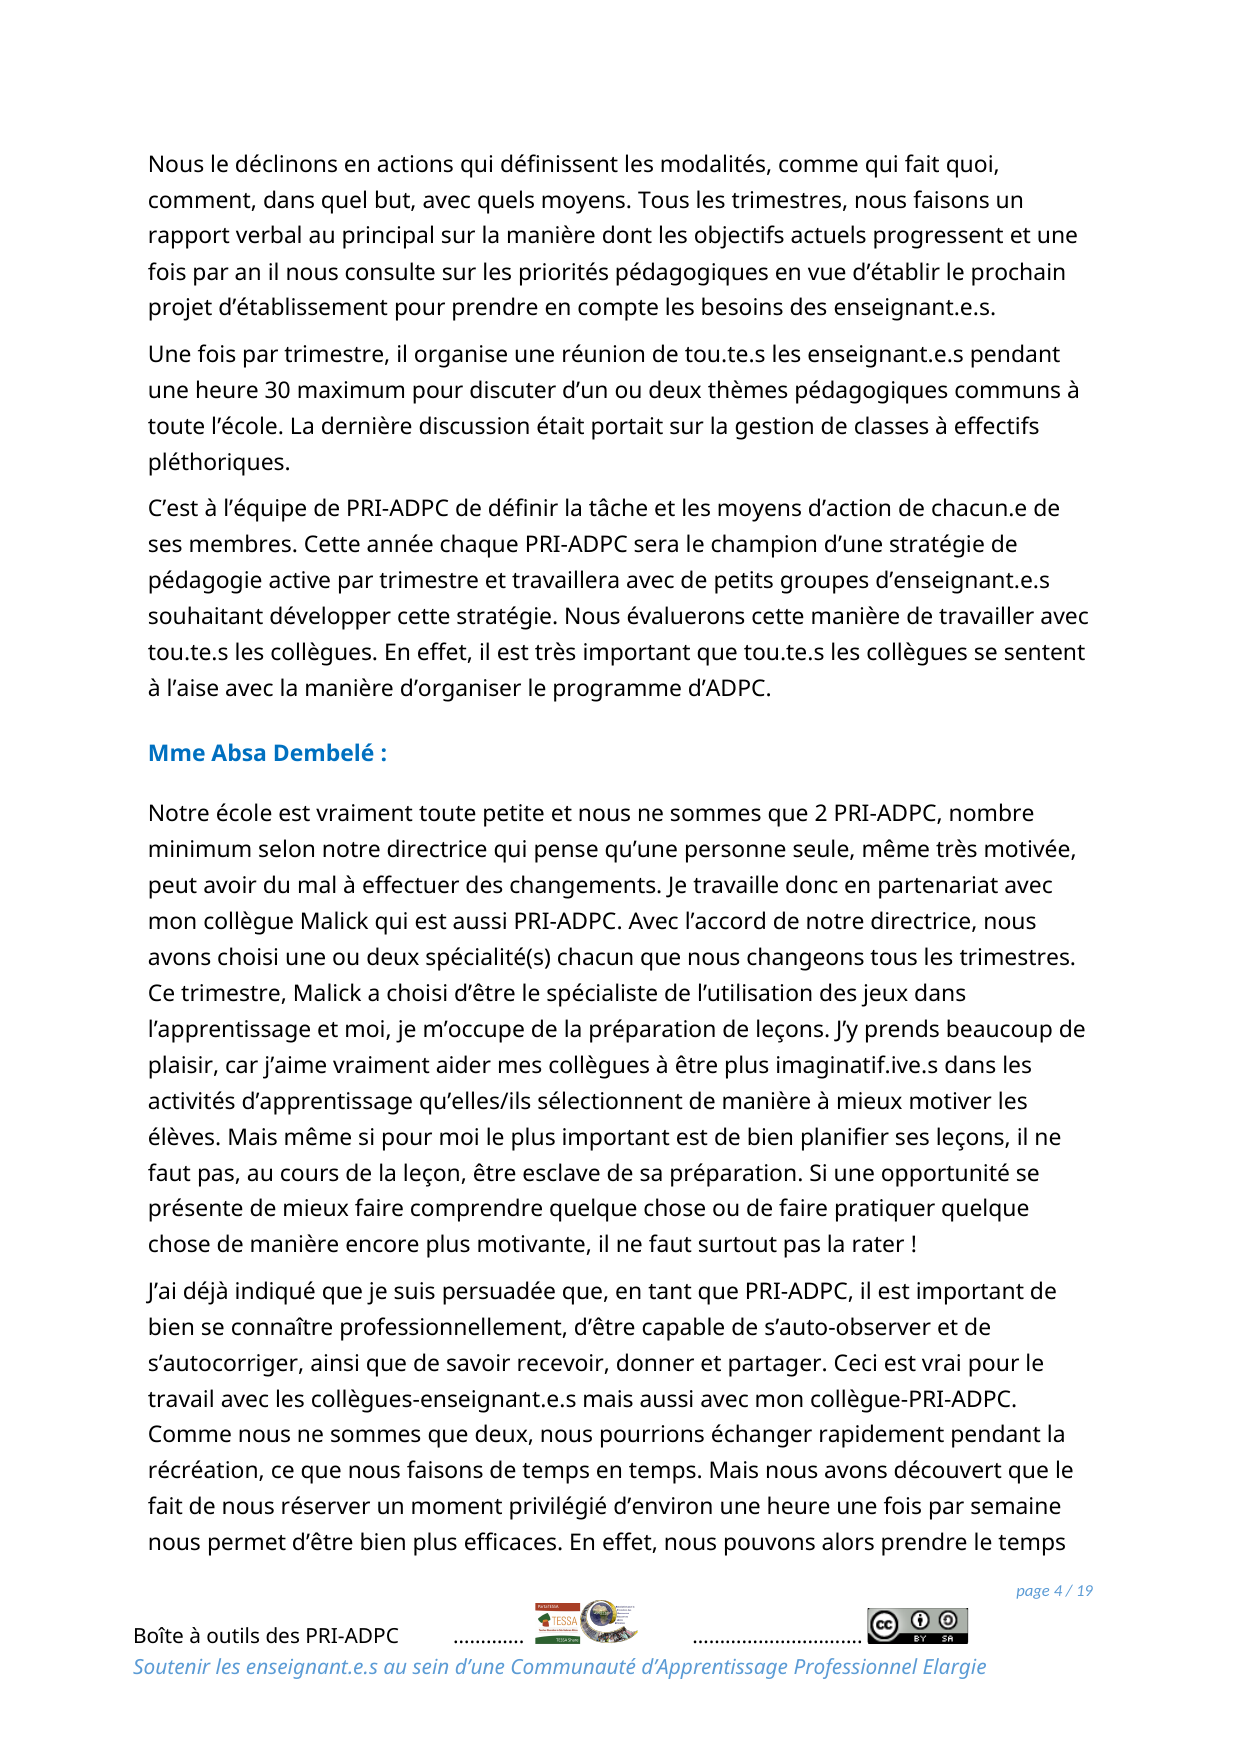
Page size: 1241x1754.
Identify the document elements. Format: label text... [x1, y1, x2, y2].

text Nous le déclinons en actions qui définissent les modalités, comme qui fait quoi, comment, dans quel but, avec quels moyens. Tous les trimestres, nous faisons un rapport verbal au principal sur la manière dont les objectifs actuels progressent et une fois par an il nous consulte sur les priorités pédagogiques en vue d’établir le prochain projet d’établissement pour prendre en compte les besoins des enseignant.e.s. [148, 148, 1093, 323]
picture [867, 1608, 969, 1644]
text J’ai déjà indiqué que je suis persuadée que, en tant que PRI-ADPC, il est important de bien se connaître professionnellement, d’être capable de s’auto-observer et de s’autocorriger, ainsi que de savoir recevoir, donner et partager. Ceci est vrai pour le travail avec les collègues-enseignant.e.s mais aussi avec mon collègue-PRI-ADPC. Comme nous ne sommes que deux, nous pourrions échanger rapidement pendant la récréation, ce que nous faisons de temps en temps. Mais nous avons découvert que le fait de nous réserver un moment privilégié d’environ une heure une fois par semaine nous permet d’être bien plus efficaces. En effet, nous pouvons alors prendre le temps [148, 1275, 1093, 1557]
text Une fois par trimestre, il organise une réunion de tou.te.s les enseignant.e.s pendant une heure 30 maximum pour discuter d’un ou deux thèmes pédagogiques communs à toute l’école. La dernière discussion était portait sur la gestion de classes à effectifs pléthoriques. [148, 338, 1093, 477]
text C’est à l’équipe de PRI-ADPC de définir la tâche et les moyens d’action de chacun.e de ses membres. Cette année chaque PRI-ADPC sera le champion d’une stratégie de pédagogie active par trimestre et travaillera avec de petits groupes d’enseignant.e.s souhaitant développer cette stratégie. Nous évaluerons cette manière de travailler avec tou.te.s les collègues. En effet, il est très important que tou.te.s les collègues se sentent à l’aise avec la manière d’organiser le programme d’ADPC. [148, 492, 1093, 703]
text Mme Absa Dembelé : [148, 737, 1093, 768]
text Notre école est vraiment toute petite et nous ne sommes que 2 PRI-ADPC, nombre minimum selon notre directrice qui pense qu’une personne seule, même très motivée, peut avoir du mal à effectuer des changements. Je travaille donc en partenariat avec mon collègue Malick qui est aussi PRI-ADPC. Avec l’accord de notre directrice, nous avons choisi une ou deux spécialité(s) chacun que nous changeons tous les trimestres. Ce trimestre, Malick a choisi d’être le spécialiste de l’utilisation des jeux dans l’apprentissage et moi, je m’occupe de la préparation de leçons. J’y prends beaucoup de plaisir, car j’aime vraiment aider mes collègues à être plus imaginatif.ive.s dans les activités d’apprentissage qu’elles/ils sélectionnent de manière à mieux motiver les élèves. Mais même si pour moi le plus important est de bien planifier ses leçons, il ne faut pas, au cours de la leçon, être esclave de sa préparation. Si une opportunité se présente de mieux faire comprendre quelque chose ou de faire pratiquer quelque chose de manière encore plus motivante, il ne faut surtout pas la rater ! [148, 797, 1093, 1259]
picture [535, 1600, 638, 1644]
